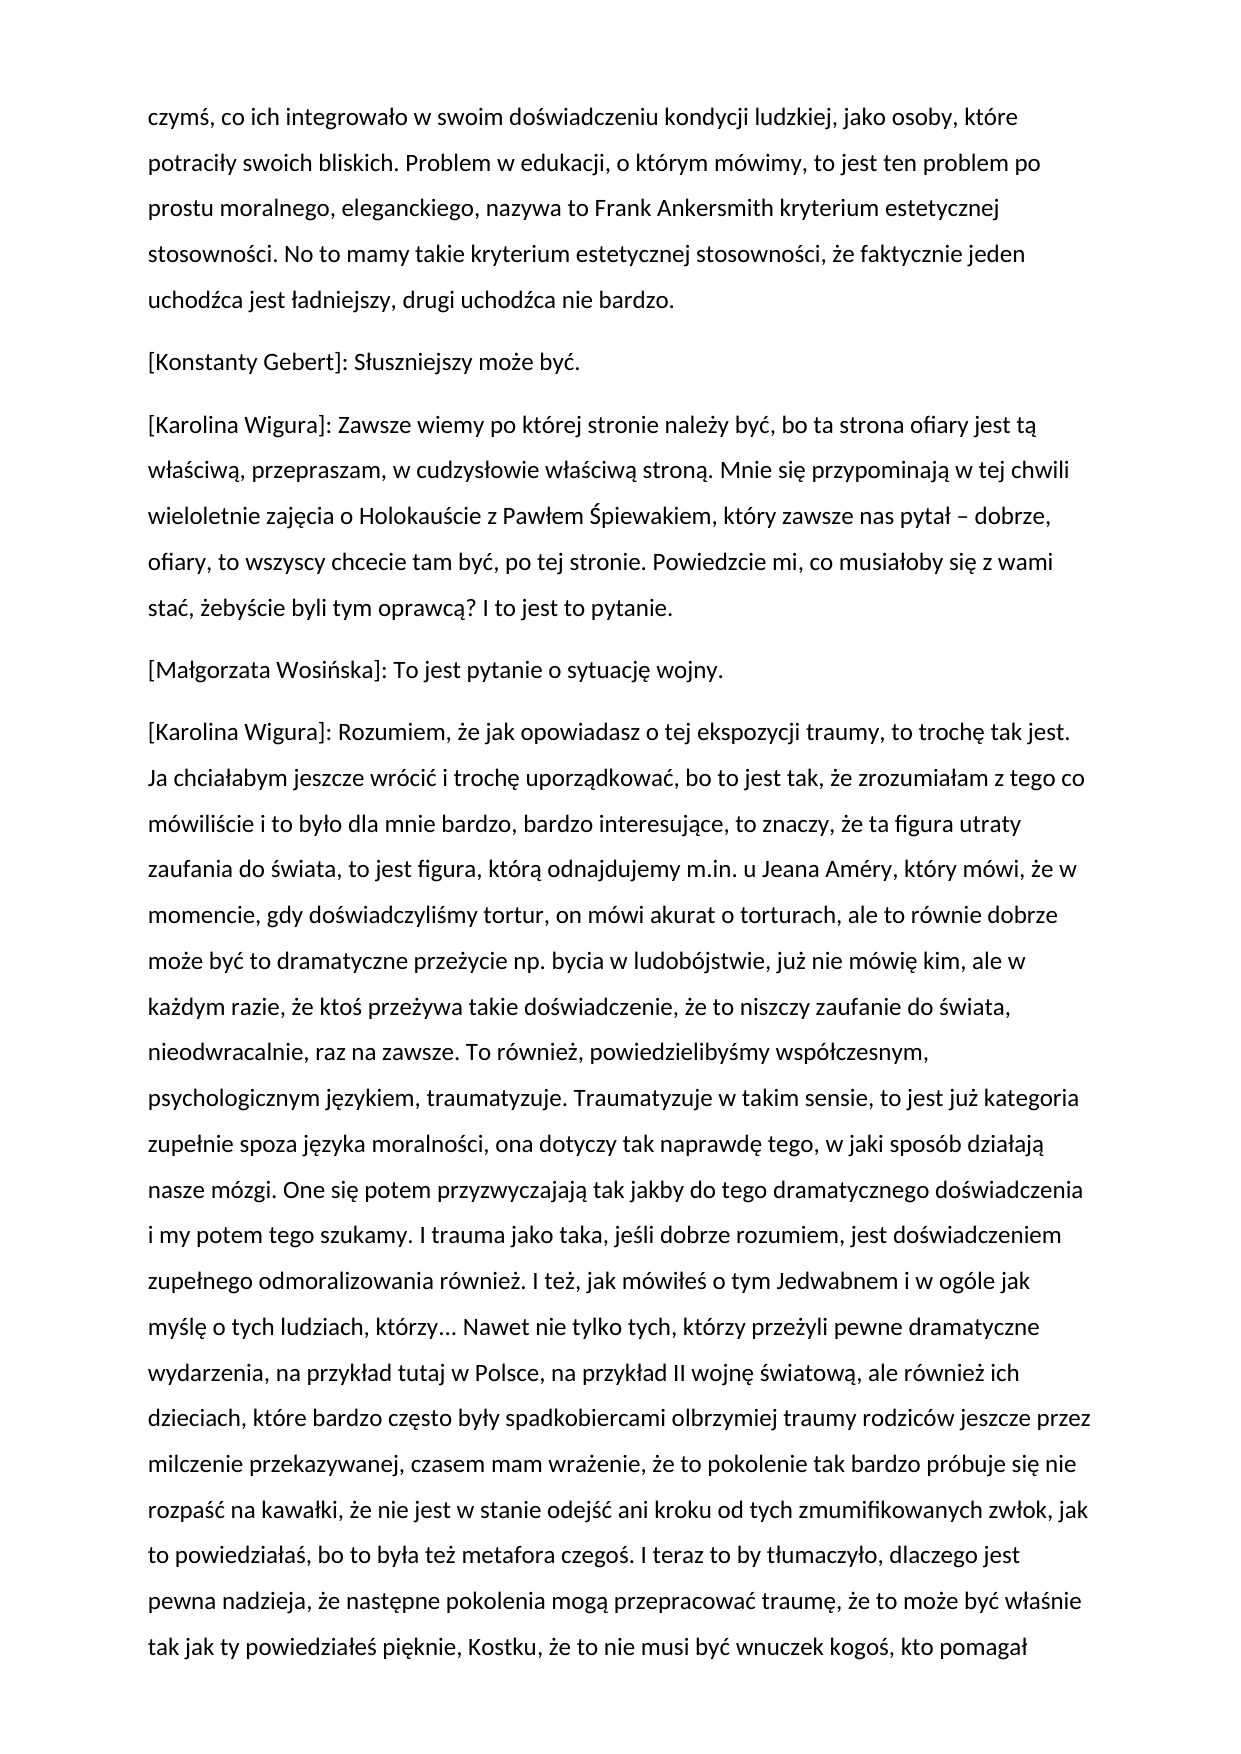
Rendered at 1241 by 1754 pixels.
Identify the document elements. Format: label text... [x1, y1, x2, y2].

text [Konstanty Gebert]: Słuszniejszy może być. [148, 346, 1092, 377]
text czymś, co ich integrowało w swoim doświadczeniu kondycji ludzkiej, jako osoby, które potraciły swoich bliskich. Problem w edukacji, o którym mówimy, to jest ten problem po prostu moralnego, eleganckiego, nazywa to Frank Ankersmith kryterium estetycznej stosowności. No to mamy takie kryterium estetycznej stosowności, że faktycznie jeden uchodźca jest ładniejszy, drugi uchodźca nie bardzo. [148, 101, 1092, 314]
text [Małgorzata Wosińska]: To jest pytanie o sytuację wojny. [148, 654, 1092, 684]
text [Karolina Wigura]: Rozumiem, że jak opowiadasz o tej ekspozycji traumy, to trochę tak jest. Ja chciałabym jeszcze wrócić i trochę uporządkować, bo to jest tak, że zrozumiałam z tego co mówiliście i to było dla mnie bardzo, bardzo interesujące, to znaczy, że ta figura utraty zaufania do świata, to jest figura, którą odnajdujemy m.in. u Jeana Améry, który mówi, że w momencie, gdy doświadczyliśmy tortur, on mówi akurat o torturach, ale to równie dobrze może być to dramatyczne przeżycie np. bycia w ludobójstwie, już nie mówię kim, ale w każdym razie, że ktoś przeżywa takie doświadczenie, że to niszczy zaufanie do świata, nieodwracalnie, raz na zawsze. To również, powiedzielibyśmy współczesnym, psychologicznym językiem, traumatyzuje. Traumatyzuje w takim sensie, to jest już kategoria zupełnie spoza języka moralności, ona dotyczy tak naprawdę tego, w jaki sposób działają nasze mózgi. One się potem przyzwyczajają tak jakby do tego dramatycznego doświadczenia i my potem tego szukamy. I trauma jako taka, jeśli dobrze rozumiem, jest doświadczeniem zupełnego odmoralizowania również. I też, jak mówiłeś o tym Jedwabnem i w ogóle jak myślę o tych ludziach, którzy... Nawet nie tylko tych, którzy przeżyli pewne dramatyczne wydarzenia, na przykład tutaj w Polsce, na przykład II wojnę światową, ale również ich dzieciach, które bardzo często były spadkobiercami olbrzymiej traumy rodziców jeszcze przez milczenie przekazywanej, czasem mam wrażenie, że to pokolenie tak bardzo próbuje się nie rozpaść na kawałki, że nie jest w stanie odejść ani kroku od tych zmumifikowanych zwłok, jak to powiedziałaś, bo to była też metafora czegoś. I teraz to by tłumaczyło, dlaczego jest pewna nadzieja, że następne pokolenia mogą przepracować traumę, że to może być właśnie tak jak ty powiedziałeś pięknie, Kostku, że to nie musi być wnuczek kogoś, kto pomagał [148, 716, 1092, 1662]
text [Karolina Wigura]: Zawsze wiemy po której stronie należy być, bo ta strona ofiary jest tą właściwą, przepraszam, w cudzysłowie właściwą stroną. Mnie się przypominają w tej chwili wieloletnie zajęcia o Holokauście z Pawłem Śpiewakiem, który zawsze nas pytał – dobrze, ofiary, to wszyscy chcecie tam być, po tej stronie. Powiedzcie mi, co musiałoby się z wami stać, żebyście byli tym oprawcą? I to jest to pytanie. [148, 409, 1092, 622]
